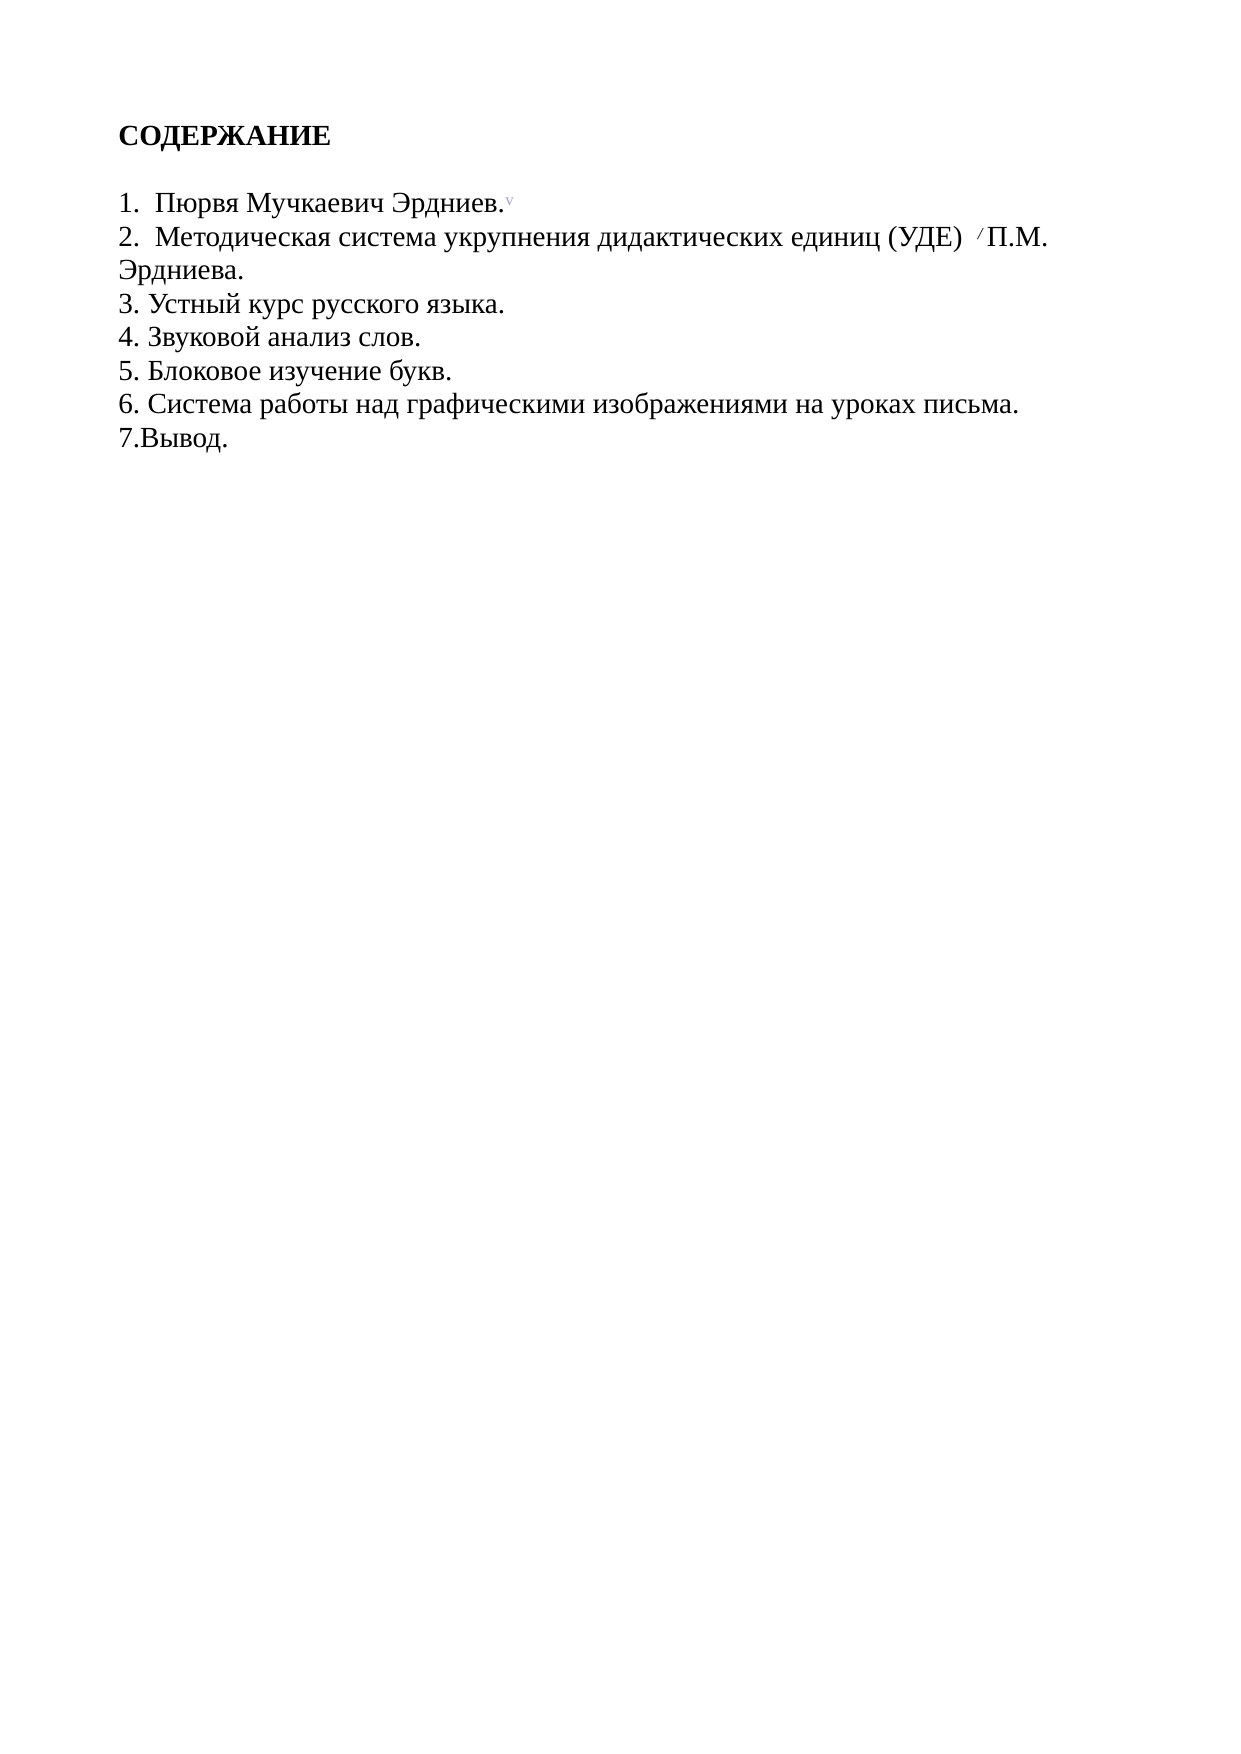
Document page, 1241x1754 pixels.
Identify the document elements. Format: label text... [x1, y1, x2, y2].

text 2. Методическая система укрупнения дидактических единиц (УДЕ) / П.М. Эрдниева. [118, 219, 1122, 286]
text 3. Устный курс русского языка. [118, 286, 1122, 319]
text 5. Блоковое изучение букв. [118, 353, 1122, 386]
text СОДЕРЖАНИЕ [118, 118, 1122, 152]
text 7.Вывод. [118, 420, 1122, 453]
text 6. Система работы над графическими изображениями на уроках письма. [118, 386, 1122, 420]
text 4. Звуковой анализ слов. [118, 319, 1122, 353]
text 1. Пюрвя Мучкаевич Эрдниев.v [118, 185, 1122, 219]
